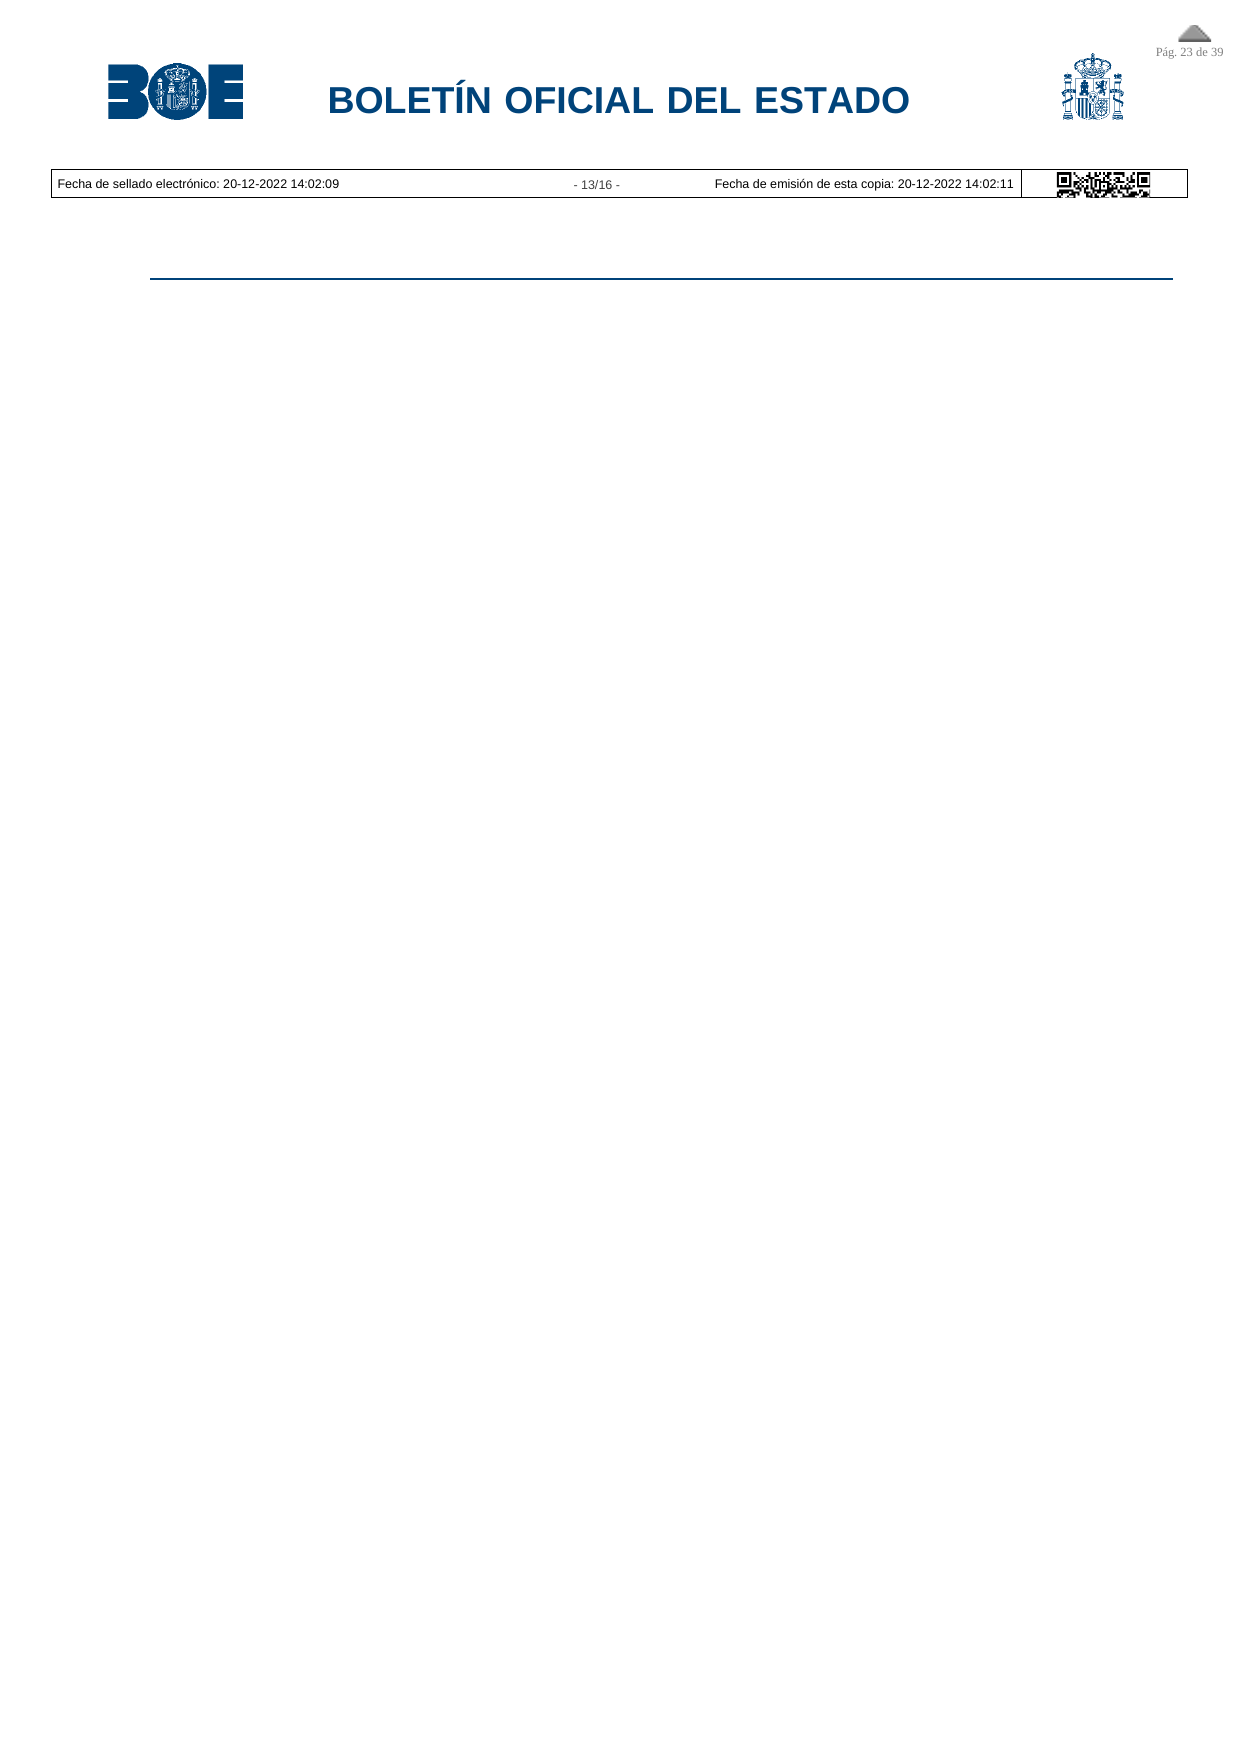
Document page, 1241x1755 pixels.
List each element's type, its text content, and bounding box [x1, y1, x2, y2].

picture [108, 63, 243, 120]
picture [1061, 53, 1124, 120]
picture [1177, 25, 1212, 42]
picture [1056, 172, 1151, 198]
table_cell Fecha de sellado electrónico: 20-12-2022 14:02:09 - 13/16 - Fecha de emisión de esta copia: 20-12-2022 14:02:11 [52, 170, 1021, 197]
table_header [1022, 170, 1187, 197]
